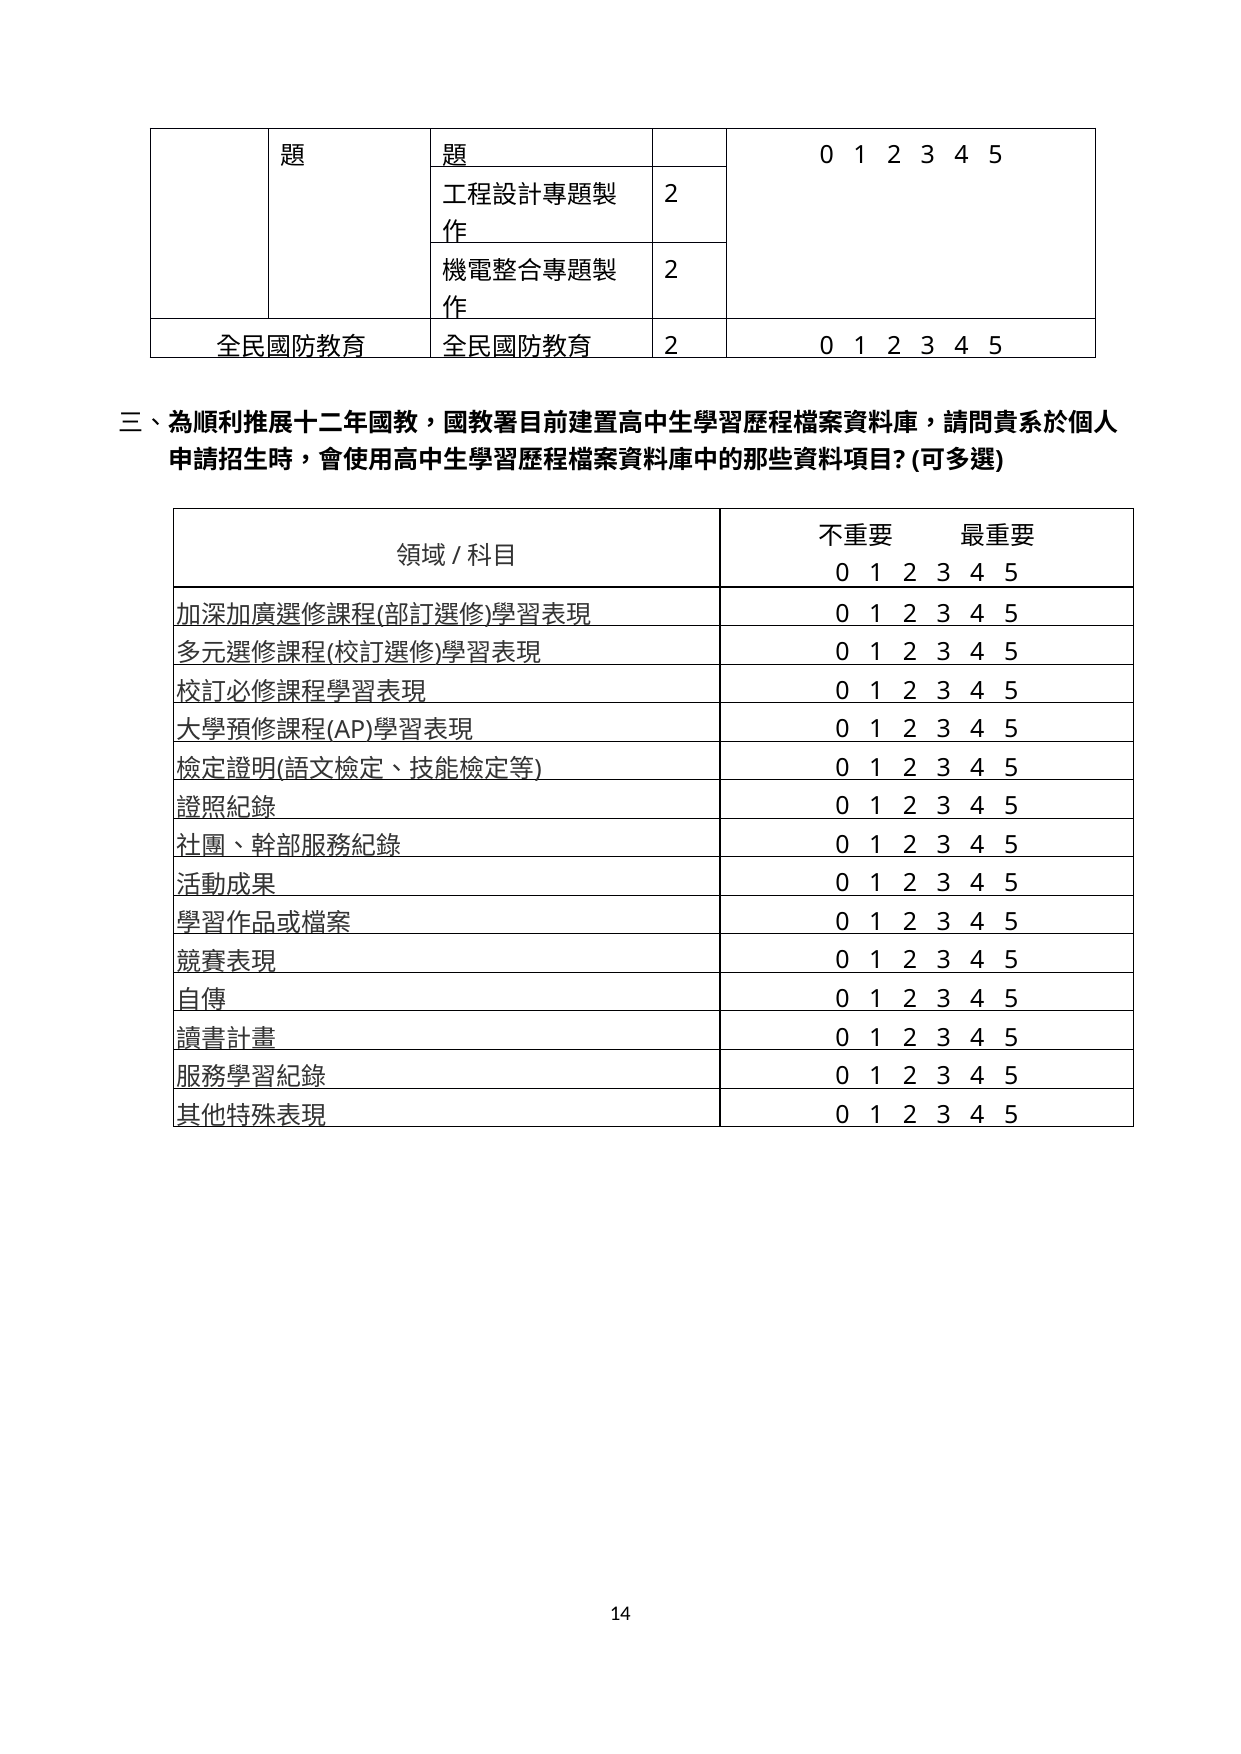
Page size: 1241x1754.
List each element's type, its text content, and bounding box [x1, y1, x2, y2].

table_cell 校訂必修課程學習表現 [174, 665, 719, 702]
table_cell 0 1 2 3 4 5 [721, 934, 1133, 972]
table_cell 學習作品或檔案 [174, 896, 719, 933]
table_cell [653, 129, 726, 166]
table_cell 機電整合專題製作 [431, 243, 652, 318]
table_cell 2 [653, 243, 726, 318]
table_cell 證照紀錄 [174, 780, 719, 818]
table_cell 0 1 2 3 4 5 [721, 703, 1133, 741]
table_cell 2 [653, 319, 726, 357]
table_cell 0 1 2 3 4 5 [721, 819, 1133, 856]
table_cell 0 1 2 3 4 5 [721, 588, 1133, 625]
table_cell 0 1 2 3 4 5 [721, 973, 1133, 1010]
table_cell 工程設計專題製作 [431, 167, 652, 242]
table_cell 大學預修課程(AP)學習表現 [174, 703, 719, 741]
table_cell 0 1 2 3 4 5 [721, 857, 1133, 895]
text 三、為順利推展十二年國教，國教署目前建置高中生學習歷程檔案資料庫，請問貴系於個人申請招生時，會使用高中生學習歷程檔案資料庫中的那些資料項目? (可多選) [118, 395, 1122, 470]
table_cell 加深加廣選修課程(部訂選修)學習表現 [174, 588, 719, 625]
table_cell 0 1 2 3 4 5 [721, 626, 1133, 663]
table_cell 0 1 2 3 4 5 [721, 896, 1133, 933]
table_cell 讀書計畫 [174, 1011, 719, 1049]
table_cell 全民國防教育 [151, 319, 430, 357]
table_cell 0 1 2 3 4 5 [721, 1089, 1133, 1126]
table_cell 2 [653, 167, 726, 242]
table_cell 0 1 2 3 4 5 [721, 1050, 1133, 1087]
table_header 不重要 最重要 0 1 2 3 4 5 [721, 509, 1133, 584]
table_cell 全民國防教育 [431, 319, 652, 357]
table_cell [151, 129, 268, 318]
table_header 領域 / 科目 [174, 509, 719, 586]
table_cell 0 1 2 3 4 5 [721, 1011, 1133, 1049]
table_cell 題 [431, 129, 652, 166]
table_cell 其他特殊表現 [174, 1089, 719, 1126]
table_cell 多元選修課程(校訂選修)學習表現 [174, 626, 719, 663]
table_cell 活動成果 [174, 857, 719, 895]
table_cell 0 1 2 3 4 5 [721, 665, 1133, 702]
table_cell 社團、幹部服務紀錄 [174, 819, 719, 856]
table_cell 服務學習紀錄 [174, 1050, 719, 1087]
table_cell 0 1 2 3 4 5 [727, 129, 1095, 318]
table_cell 檢定證明(語文檢定、技能檢定等) [174, 742, 719, 779]
table_cell 0 1 2 3 4 5 [721, 742, 1133, 779]
table_cell 自傳 [174, 973, 719, 1010]
table_cell 題 [269, 129, 430, 318]
table_cell 0 1 2 3 4 5 [721, 780, 1133, 818]
table_cell 0 1 2 3 4 5 [727, 319, 1095, 357]
table_cell 競賽表現 [174, 934, 719, 972]
